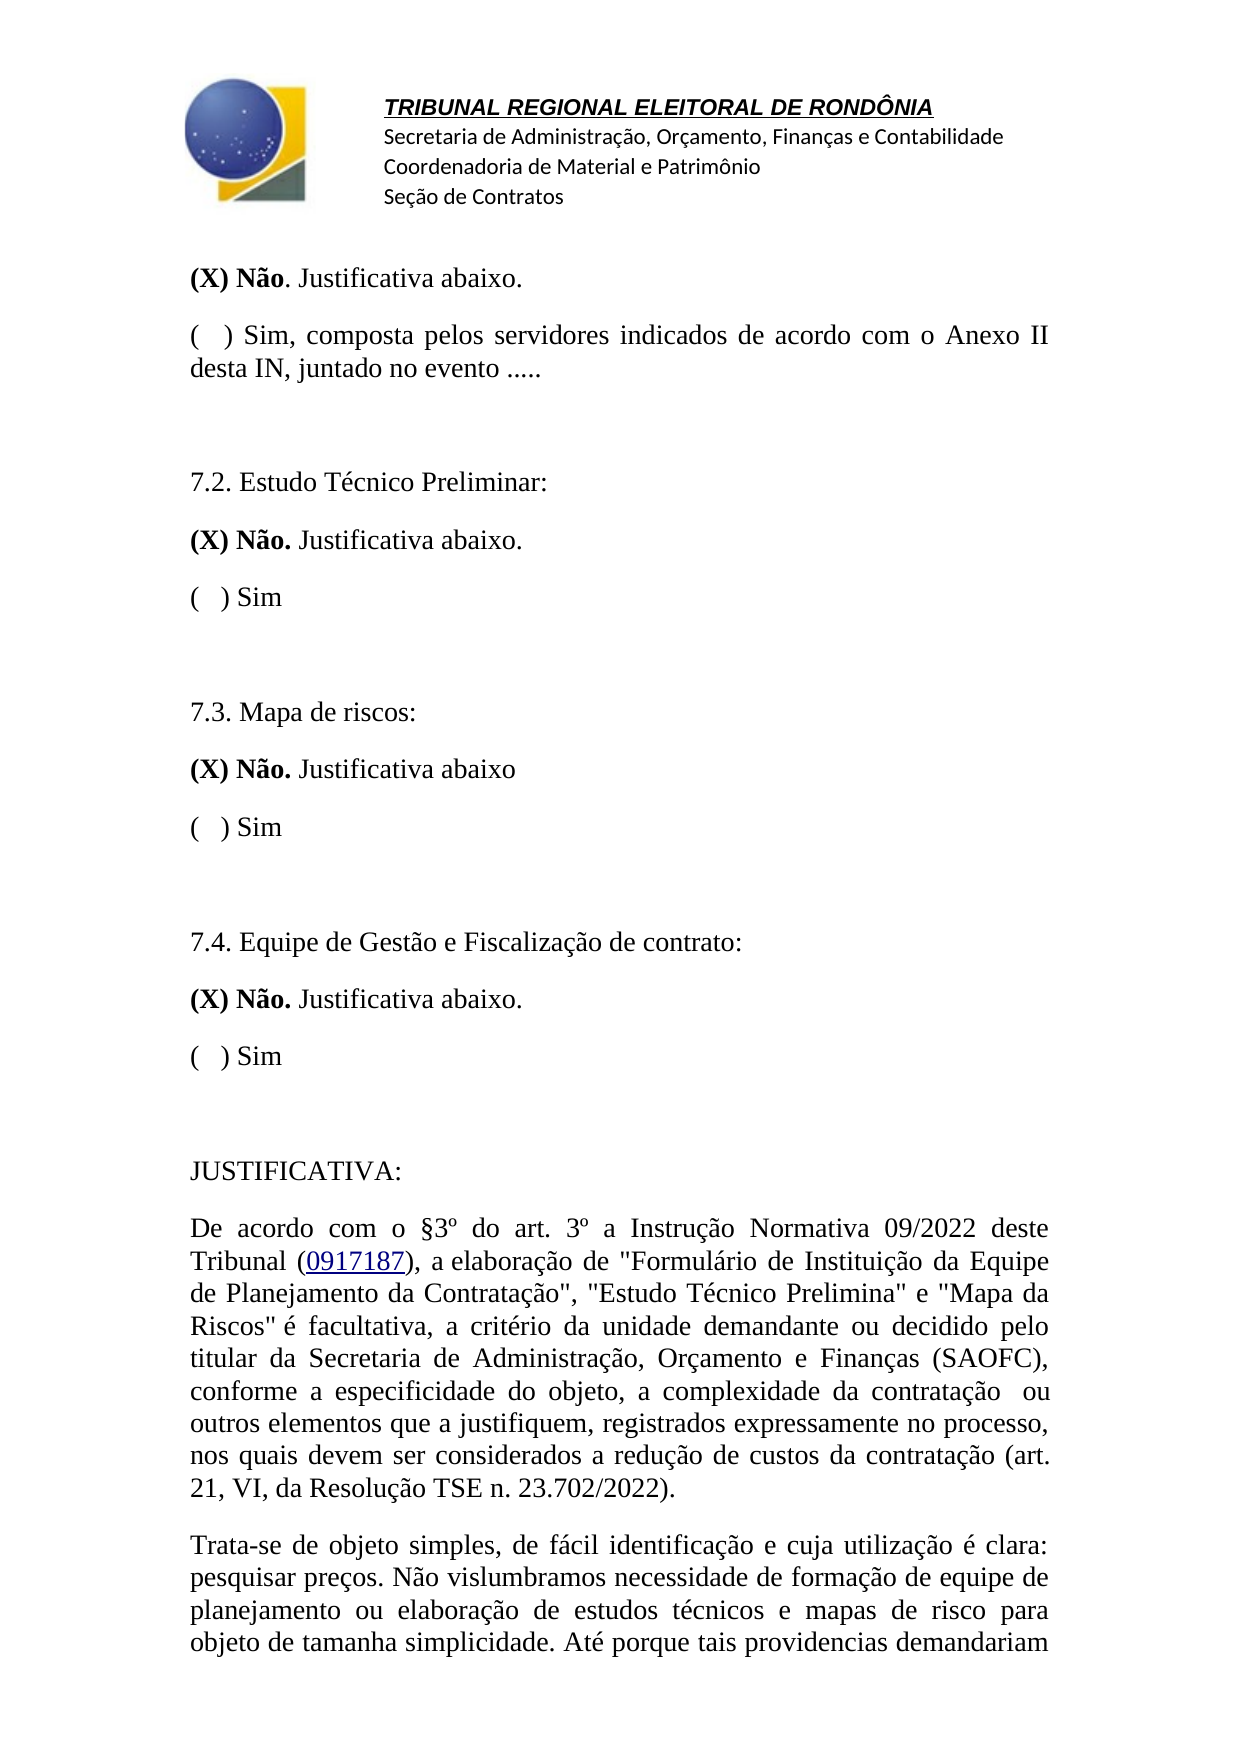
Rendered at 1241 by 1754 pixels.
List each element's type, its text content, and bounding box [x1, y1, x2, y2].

text ( ) Sim [190, 810, 1051, 842]
text JUSTIFICATIVA: [190, 1154, 1051, 1187]
text (X) Não. Justificativa abaixo. [190, 982, 1051, 1014]
text 7.4. Equipe de Gestão e Fiscalização de contrato: [190, 924, 1051, 957]
text (X) Não. Justificativa abaixo. [190, 261, 1051, 293]
text (X) Não. Justificativa abaixo. [190, 523, 1051, 555]
text Trata-se de objeto simples, de fácil identificação e cuja utilização é clara: pesquisar preços. Não vislumbramos necessidade de formação de equipe de planejamento ou elaboração de estudos técnicos e mapas de risco para objeto de tamanha simplicidade. Até porque tais providencias demandariam [190, 1528, 1051, 1658]
text 7.3. Mapa de riscos: [190, 695, 1051, 727]
text 7.2. Estudo Técnico Preliminar: [190, 465, 1051, 498]
text ( ) Sim, composta pelos servidores indicados de acordo com o Anexo II desta IN, juntado no evento ..... [190, 318, 1051, 383]
text ( ) Sim [190, 1039, 1051, 1072]
text De acordo com o §3º do art. 3º a Instrução Normativa 09/2022 deste Tribunal (0917187), a elaboração de "Formulário de Instituição da Equipe de Planejamento da Contratação", "Estudo Técnico Prelimina" e "Mapa da Riscos" é facultativa, a critério da unidade demandante ou decidido pelo titular da Secretaria de Administração, Orçamento e Finanças (SAOFC), conforme a especificidade do objeto, a complexidade da contratação ou outros elementos que a justifiquem, registrados expressamente no processo, nos quais devem ser considerados a redução de custos da contratação (art. 21, VI, da Resolução TSE n. 23.702/2022). [190, 1212, 1051, 1503]
text (X) Não. Justificativa abaixo [190, 752, 1051, 785]
text ( ) Sim [190, 580, 1051, 613]
